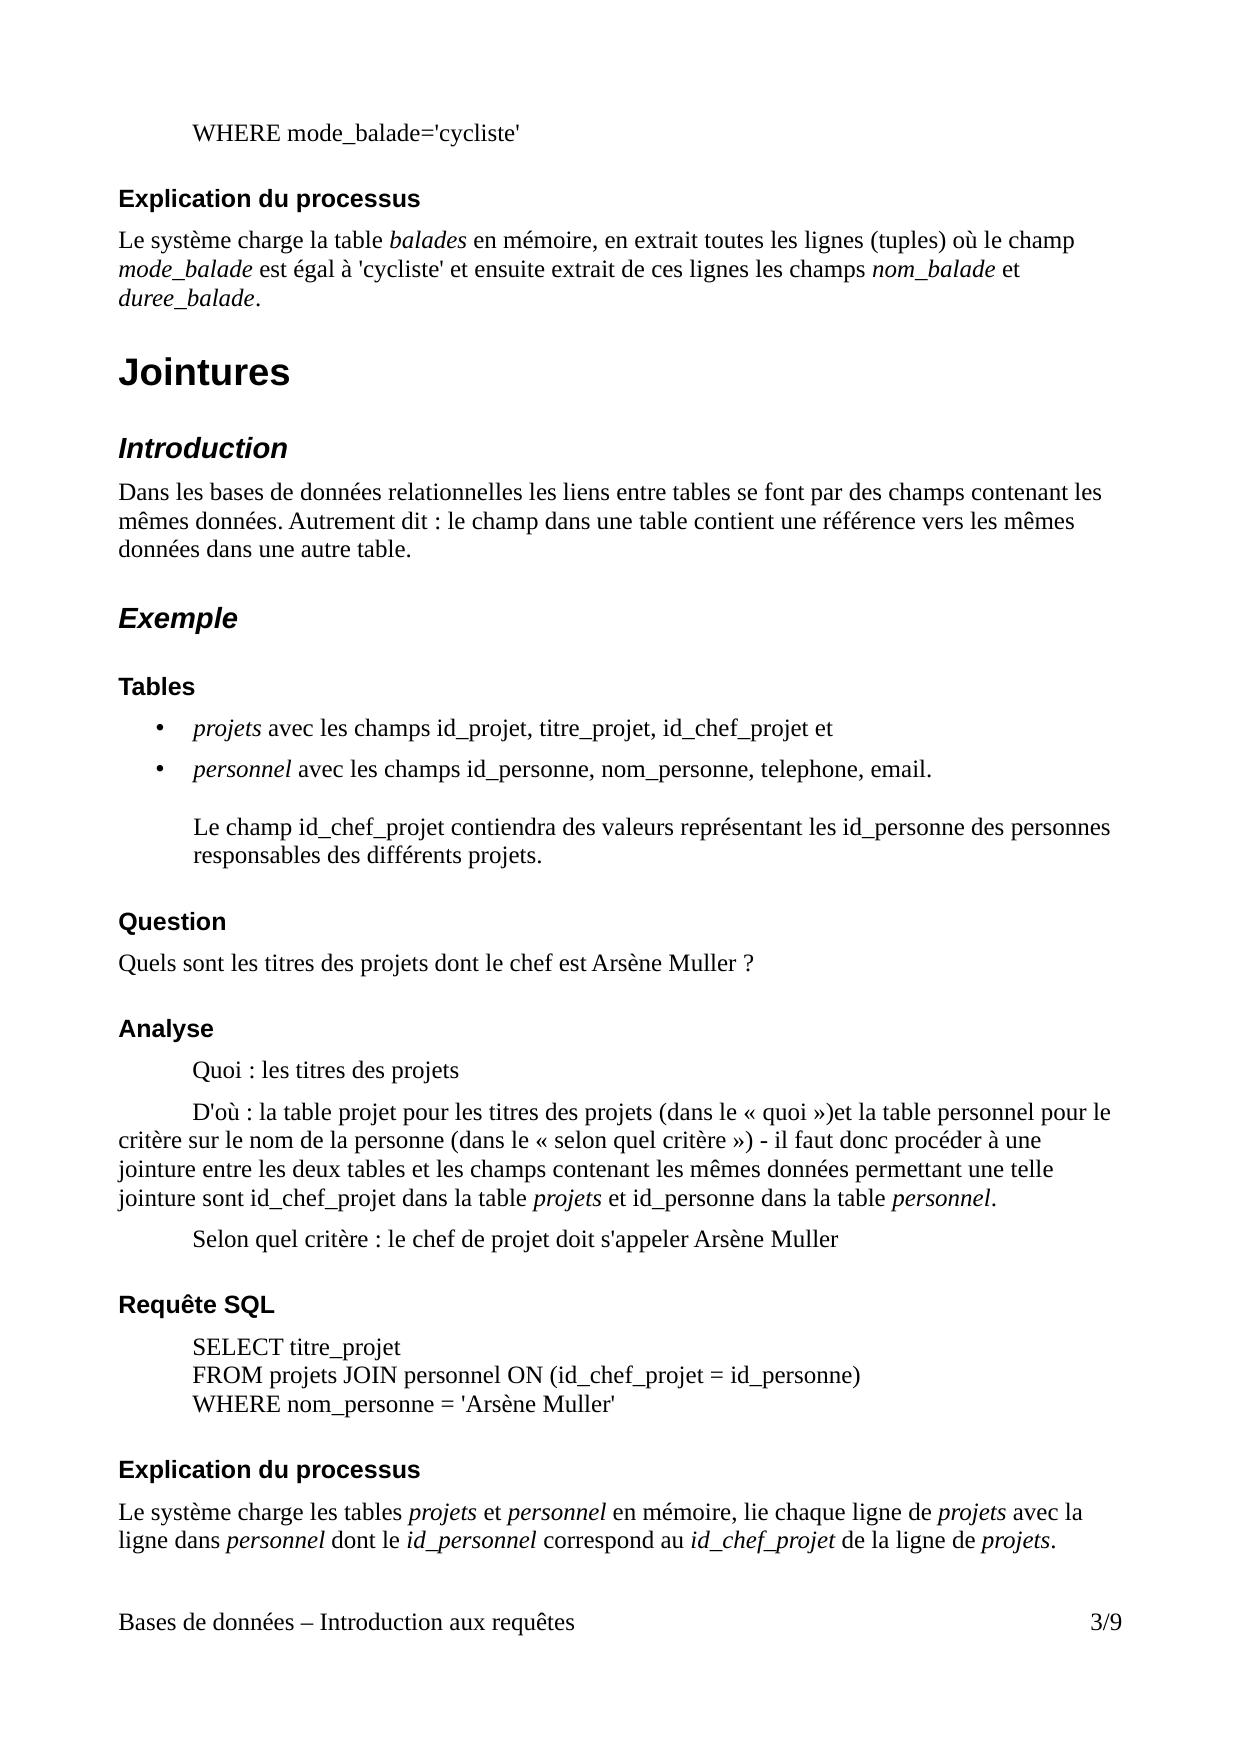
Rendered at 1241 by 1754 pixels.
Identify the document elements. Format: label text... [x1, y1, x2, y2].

subtitle Jointures [118, 349, 1122, 393]
list projets avec les champs id_projet, titre_projet, id_chef_projet et [156, 713, 1122, 742]
text Quels sont les titres des projets dont le chef est Arsène Muller ? [118, 948, 1122, 977]
subtitle Explication du processus [118, 184, 1122, 213]
subtitle Introduction [118, 431, 1122, 464]
text SELECT titre_projet FROM projets JOIN personnel ON (id_chef_projet = id_personne) WHERE nom_personne = 'Arsène Muller' [118, 1332, 1122, 1418]
subtitle Explication du processus [118, 1456, 1122, 1484]
text Dans les bases de données relationnelles les liens entre tables se font par des champs contenant les mêmes données. Autrement dit : le champ dans une table contient une référence vers les mêmes données dans une autre table. [118, 477, 1122, 563]
text Le système charge les tables projets et personnel en mémoire, lie chaque ligne de projets avec la ligne dans personnel dont le id_personnel correspond au id_chef_projet de la ligne de projets. [118, 1497, 1122, 1554]
subtitle Requête SQL [118, 1291, 1122, 1319]
subtitle Exemple [118, 601, 1122, 634]
text D'où : la table projet pour les titres des projets (dans le « quoi »)et la table personnel pour le critère sur le nom de la personne (dans le « selon quel critère ») - il faut donc procéder à une jointure entre les deux tables et les champs contenant les mêmes données permettant une telle jointure sont id_chef_projet dans la table projets et id_personne dans la table personnel. [118, 1097, 1122, 1212]
subtitle Question [118, 907, 1122, 936]
subtitle Analyse [118, 1014, 1122, 1043]
text Quoi : les titres des projets [118, 1056, 1122, 1084]
text Selon quel critère : le chef de projet doit s'appeler Arsène Muller [118, 1224, 1122, 1253]
text WHERE mode_balade='cycliste' [118, 118, 1122, 147]
subtitle Tables [118, 672, 1122, 701]
list personnel avec les champs id_personne, nom_personne, telephone, email. Le champ id_chef_projet contiendra des valeurs représentant les id_personne des personnes responsables des différents projets. [156, 754, 1122, 869]
text Le système charge la table balades en mémoire, en extrait toutes les lignes (tuples) où le champ mode_balade est égal à 'cycliste' et ensuite extrait de ces lignes les champs nom_balade et duree_balade. [118, 226, 1122, 312]
